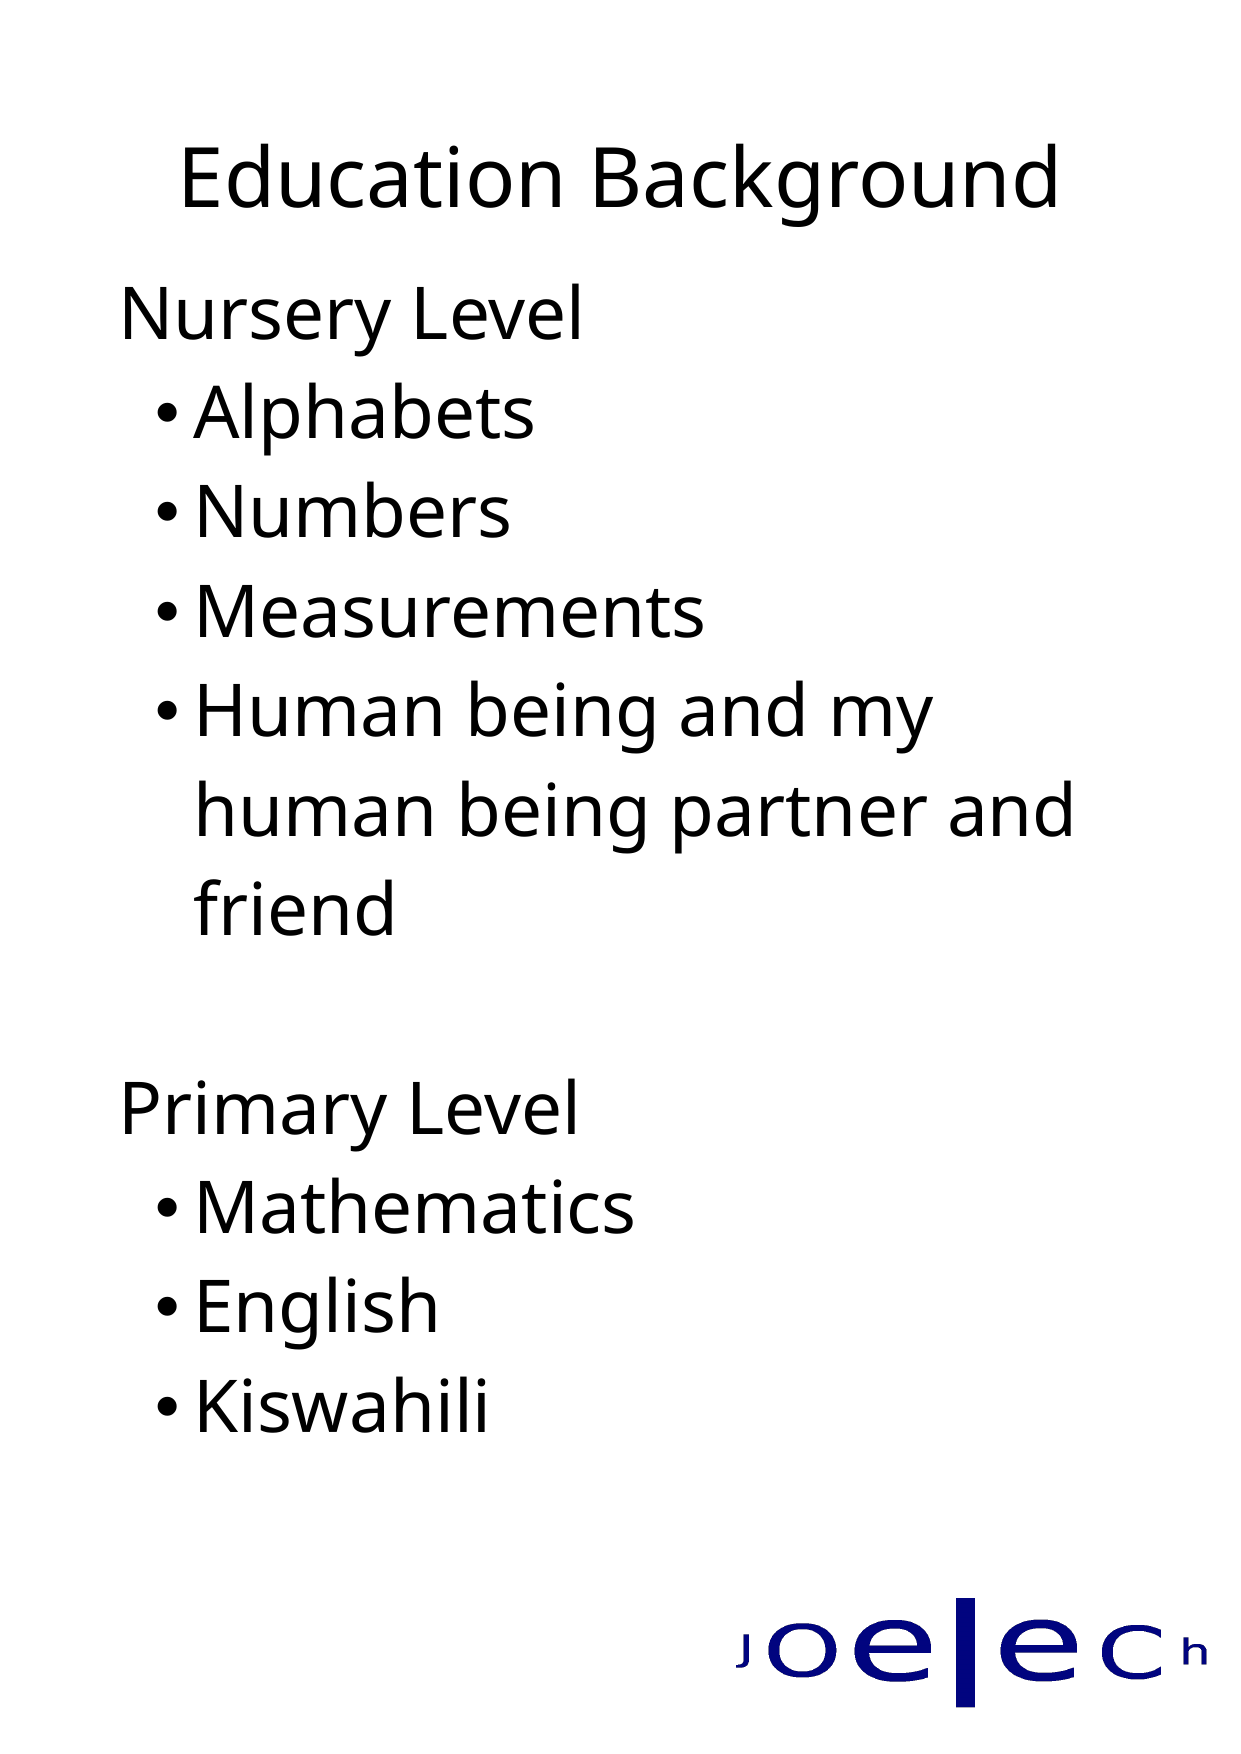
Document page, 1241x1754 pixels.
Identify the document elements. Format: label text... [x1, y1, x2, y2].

list Mathematics [156, 1156, 1122, 1255]
picture [703, 1556, 1240, 1754]
list English [156, 1255, 1122, 1354]
text Nursery Level [118, 261, 1122, 361]
list Measurements [156, 559, 1122, 659]
list Numbers [156, 460, 1122, 559]
list Alphabets [156, 361, 1122, 460]
list Human being and my human being partner and friend [156, 659, 1122, 957]
list Kiswahili [156, 1354, 1122, 1454]
text Primary Level [118, 1056, 1122, 1156]
